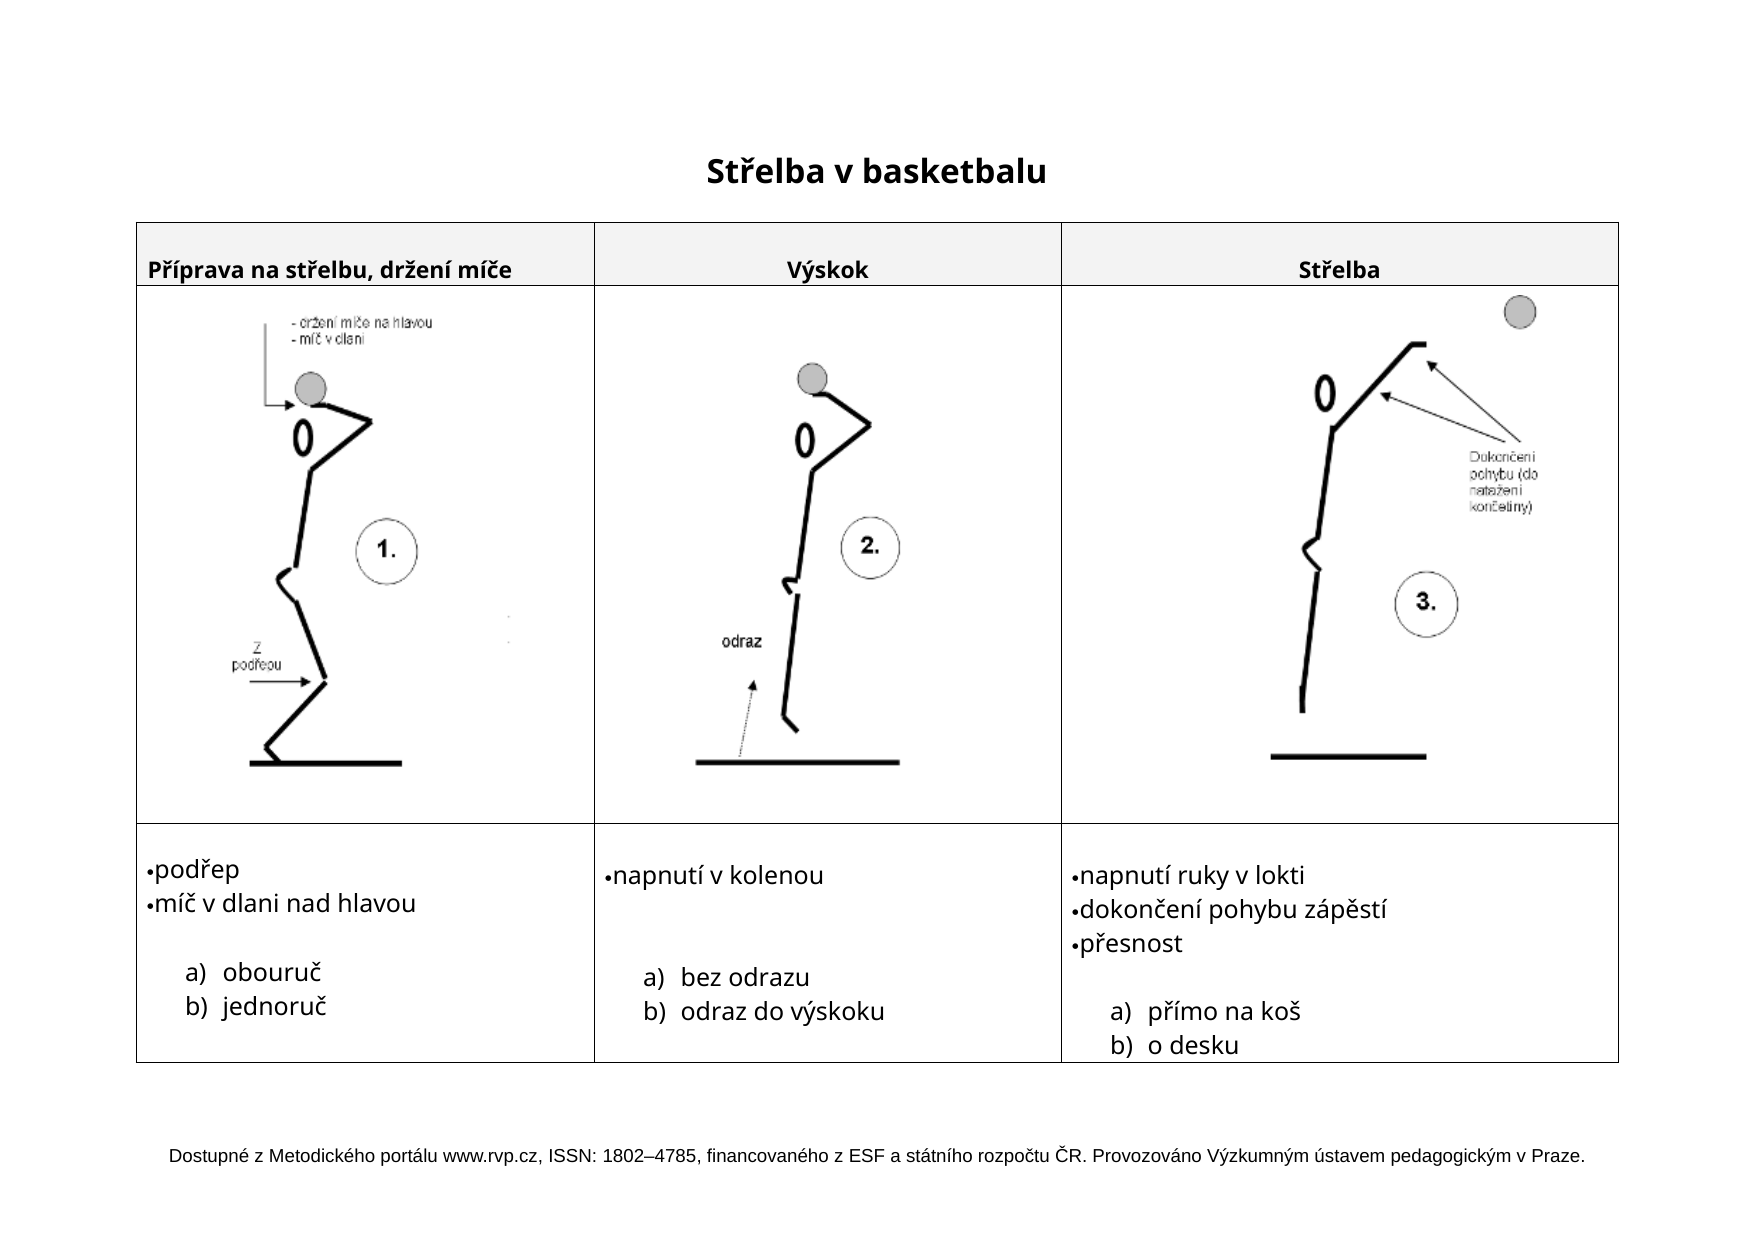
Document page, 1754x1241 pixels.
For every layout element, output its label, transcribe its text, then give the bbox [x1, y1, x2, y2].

picture [1209, 295, 1591, 766]
table_cell [137, 286, 594, 823]
text Střelba v basketbalu [148, 148, 1606, 193]
table_cell napnutí v kolenou bez odrazu odraz do výskoku [595, 824, 1061, 1062]
table_header Výskok [595, 223, 1061, 285]
table_header Střelba [1062, 223, 1618, 285]
picture [216, 295, 515, 770]
table_cell [595, 286, 1061, 823]
table_header Příprava na střelbu, držení míče [137, 223, 594, 285]
table_cell podřep míč v dlani nad hlavou obouruč jednoruč [137, 824, 594, 1062]
picture [662, 352, 993, 774]
table_cell [1062, 286, 1618, 823]
table_cell napnutí ruky v lokti dokončení pohybu zápěstí přesnost přímo na koš o desku [1062, 824, 1618, 1062]
